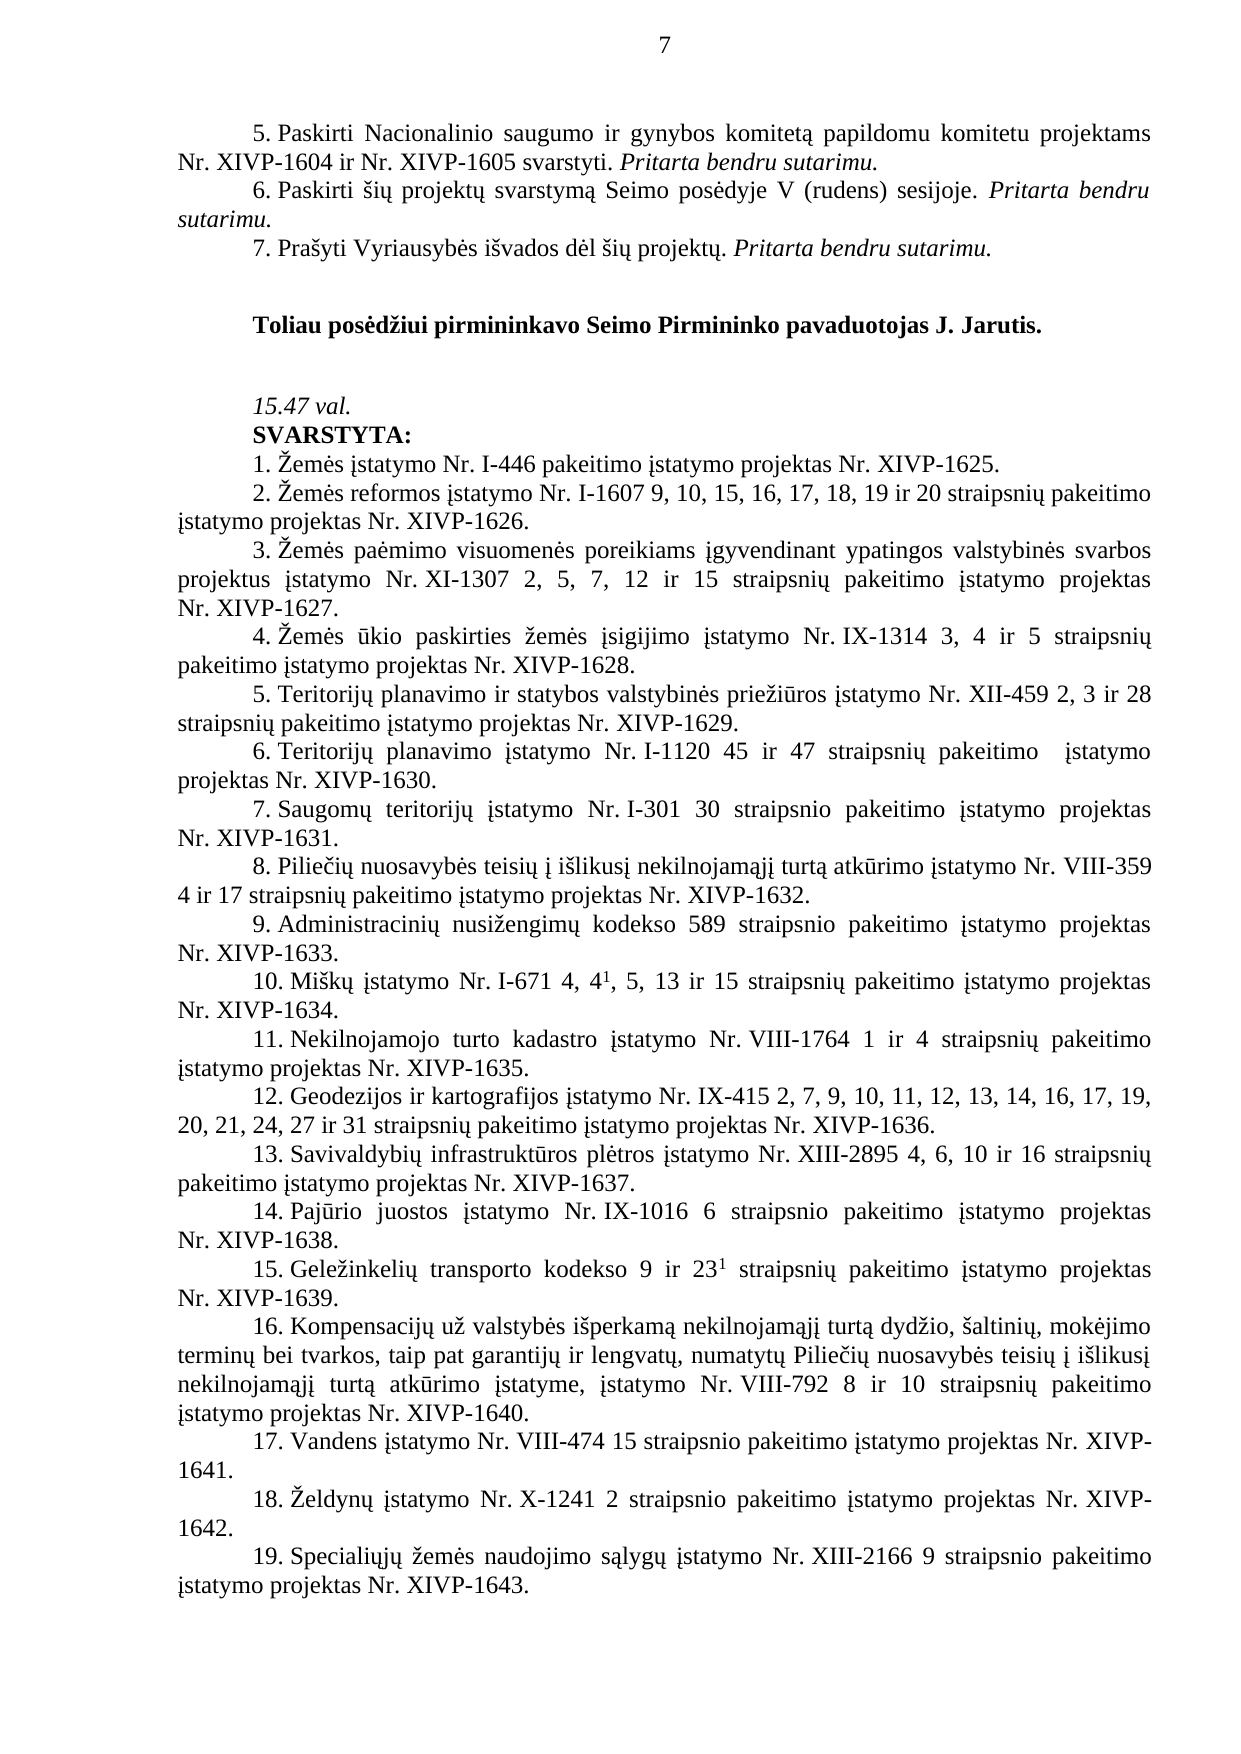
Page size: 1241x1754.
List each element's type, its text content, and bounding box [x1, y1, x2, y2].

text 8. Piliečių nuosavybės teisių į išlikusį nekilnojamąjį turtą atkūrimo įstatymo Nr. VIII-359 4 ir 17 straipsnių pakeitimo įstatymo projektas Nr. XIVP-1632. [177, 851, 1152, 909]
text 11. Nekilnojamojo turto kadastro įstatymo Nr. VIII-1764 1 ir 4 straipsnių pakeitimo įstatymo projektas Nr. XIVP-1635. [177, 1024, 1152, 1081]
text 10. Miškų įstatymo Nr. I-671 4, 41, 5, 13 ir 15 straipsnių pakeitimo įstatymo projektas Nr. XIVP-1634. [177, 966, 1152, 1024]
text 19. Specialiųjų žemės naudojimo sąlygų įstatymo Nr. XIII-2166 9 straipsnio pakeitimo įstatymo projektas Nr. XIVP-1643. [177, 1541, 1152, 1599]
text 5. Paskirti Nacionalinio saugumo ir gynybos komitetą papildomu komitetu projektams Nr. XIVP-1604 ir Nr. XIVP-1605 svarstyti. Pritarta bendru sutarimu. [177, 118, 1152, 176]
text 16. Kompensacijų už valstybės išperkamą nekilnojamąjį turtą dydžio, šaltinių, mokėjimo terminų bei tvarkos, taip pat garantijų ir lengvatų, numatytų Piliečių nuosavybės teisių į išlikusį nekilnojamąjį turtą atkūrimo įstatyme, įstatymo Nr. VIII-792 8 ir 10 straipsnių pakeitimo įstatymo projektas Nr. XIVP-1640. [177, 1311, 1152, 1426]
text 4. Žemės ūkio paskirties žemės įsigijimo įstatymo Nr. IX-1314 3, 4 ir 5 straipsnių pakeitimo įstatymo projektas Nr. XIVP-1628. [177, 621, 1152, 679]
text 17. Vandens įstatymo Nr. VIII-474 15 straipsnio pakeitimo įstatymo projektas Nr. XIVP-1641. [177, 1426, 1152, 1484]
text 2. Žemės reformos įstatymo Nr. I-1607 9, 10, 15, 16, 17, 18, 19 ir 20 straipsnių pakeitimo įstatymo projektas Nr. XIVP-1626. [177, 478, 1152, 535]
text 18. Želdynų įstatymo Nr. X-1241 2 straipsnio pakeitimo įstatymo projektas Nr. XIVP-1642. [177, 1484, 1152, 1541]
text 6. Teritorijų planavimo įstatymo Nr. I-1120 45 ir 47 straipsnių pakeitimo įstatymo projektas Nr. XIVP-1630. [177, 736, 1152, 794]
text SVARSTYTA: [177, 420, 1152, 449]
text 1. Žemės įstatymo Nr. I-446 pakeitimo įstatymo projektas Nr. XIVP-1625. [177, 449, 1152, 478]
text 7. Saugomų teritorijų įstatymo Nr. I-301 30 straipsnio pakeitimo įstatymo projektas Nr. XIVP-1631. [177, 794, 1152, 851]
text 3. Žemės paėmimo visuomenės poreikiams įgyvendinant ypatingos valstybinės svarbos projektus įstatymo Nr. XI-1307 2, 5, 7, 12 ir 15 straipsnių pakeitimo įstatymo projektas Nr. XIVP-1627. [177, 535, 1152, 621]
text 5. Teritorijų planavimo ir statybos valstybinės priežiūros įstatymo Nr. XII-459 2, 3 ir 28 straipsnių pakeitimo įstatymo projektas Nr. XIVP-1629. [177, 679, 1152, 736]
text 6. Paskirti šių projektų svarstymą Seimo posėdyje V (rudens) sesijoje. Pritarta bendru sutarimu. [177, 176, 1152, 233]
text 7. Prašyti Vyriausybės išvados dėl šių projektų. Pritarta bendru sutarimu. [177, 233, 1152, 262]
text 12. Geodezijos ir kartografijos įstatymo Nr. IX-415 2, 7, 9, 10, 11, 12, 13, 14, 16, 17, 19, 20, 21, 24, 27 ir 31 straipsnių pakeitimo įstatymo projektas Nr. XIVP-1636. [177, 1081, 1152, 1139]
text 9. Administracinių nusižengimų kodekso 589 straipsnio pakeitimo įstatymo projektas Nr. XIVP-1633. [177, 909, 1152, 966]
text 13. Savivaldybių infrastruktūros plėtros įstatymo Nr. XIII-2895 4, 6, 10 ir 16 straipsnių pakeitimo įstatymo projektas Nr. XIVP-1637. [177, 1139, 1152, 1196]
text 15. Geležinkelių transporto kodekso 9 ir 231 straipsnių pakeitimo įstatymo projektas Nr. XIVP-1639. [177, 1254, 1152, 1311]
text 14. Pajūrio juostos įstatymo Nr. IX-1016 6 straipsnio pakeitimo įstatymo projektas Nr. XIVP-1638. [177, 1196, 1152, 1254]
text 15.47 val. [177, 391, 1152, 420]
text Toliau posėdžiui pirmininkavo Seimo Pirmininko pavaduotojas J. Jarutis. [177, 310, 1152, 339]
